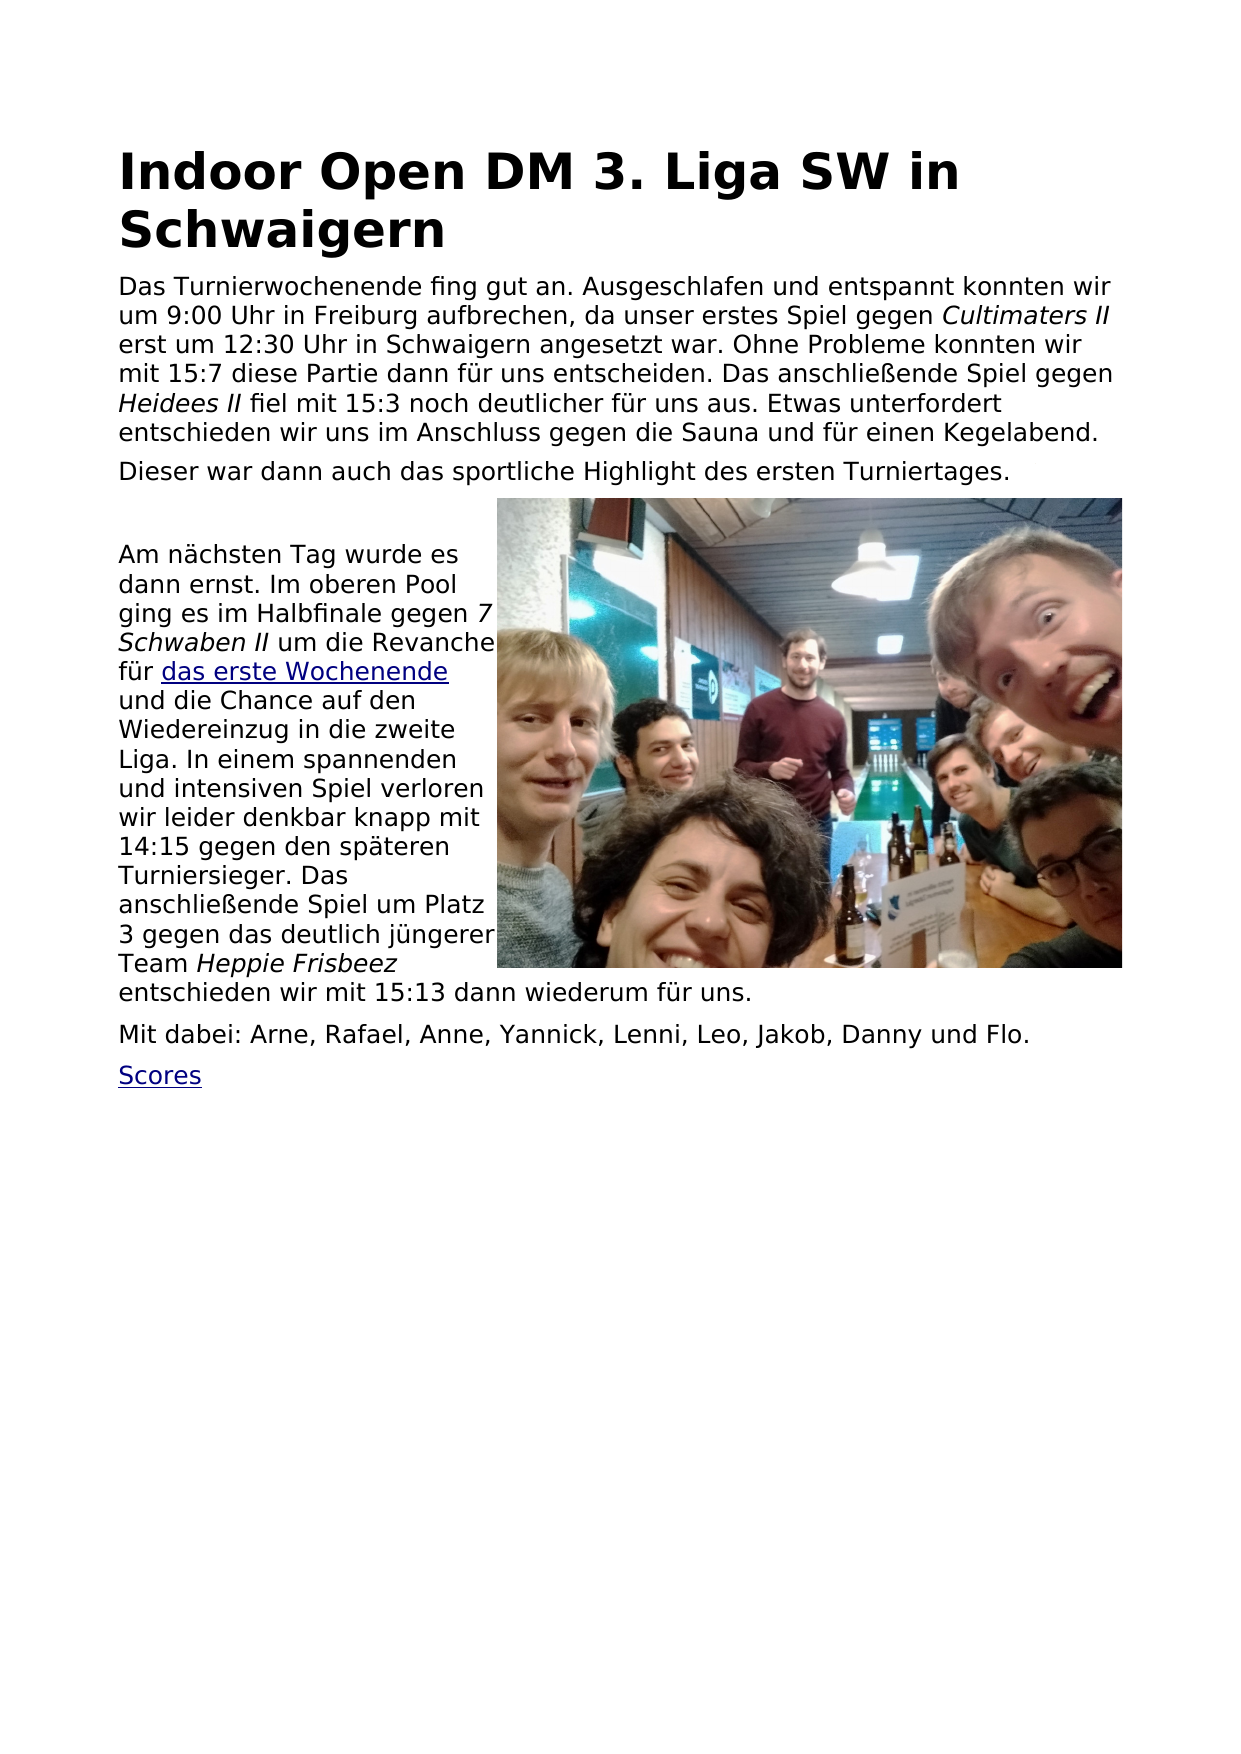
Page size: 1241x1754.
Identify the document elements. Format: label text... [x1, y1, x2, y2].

text Das Turnierwochenende fing gut an. Ausgeschlafen und entspannt konnten wir um 9:00 Uhr in Freiburg aufbrechen, da unser erstes Spiel gegen Cultimaters II erst um 12:30 Uhr in Schwaigern angesetzt war. Ohne Probleme konnten wir mit 15:7 diese Partie dann für uns entscheiden. Das anschließende Spiel gegen Heidees II fiel mit 15:3 noch deutlicher für uns aus. Etwas unterfordert entschieden wir uns im Anschluss gegen die Sauna und für einen Kegelabend. Dieser war dann auch das sportliche Highlight des ersten Turniertages. [118, 272, 1122, 486]
text Scores [118, 1061, 1122, 1091]
picture [497, 498, 1123, 968]
text Mit dabei: Arne, Rafael, Anne, Yannick, Lenni, Leo, Jakob, Danny und Flo. [118, 1020, 1122, 1049]
subtitle Indoor Open DM 3. Liga SW in Schwaigern [118, 143, 1122, 259]
text Am nächsten Tag wurde es dann ernst. Im oberen Pool ging es im Halbfinale gegen 7 Schwaben II um die Revanche für das erste Wochenende und die Chance auf den Wiedereinzug in die zweite Liga. In einem spannenden und intensiven Spiel verloren wir leider denkbar knapp mit 14:15 gegen den späteren Turniersieger. Das anschließende Spiel um Platz 3 gegen das deutlich jüngerer Team Heppie Frisbeez entschieden wir mit 15:13 dann wiederum für uns. [118, 541, 1122, 1007]
